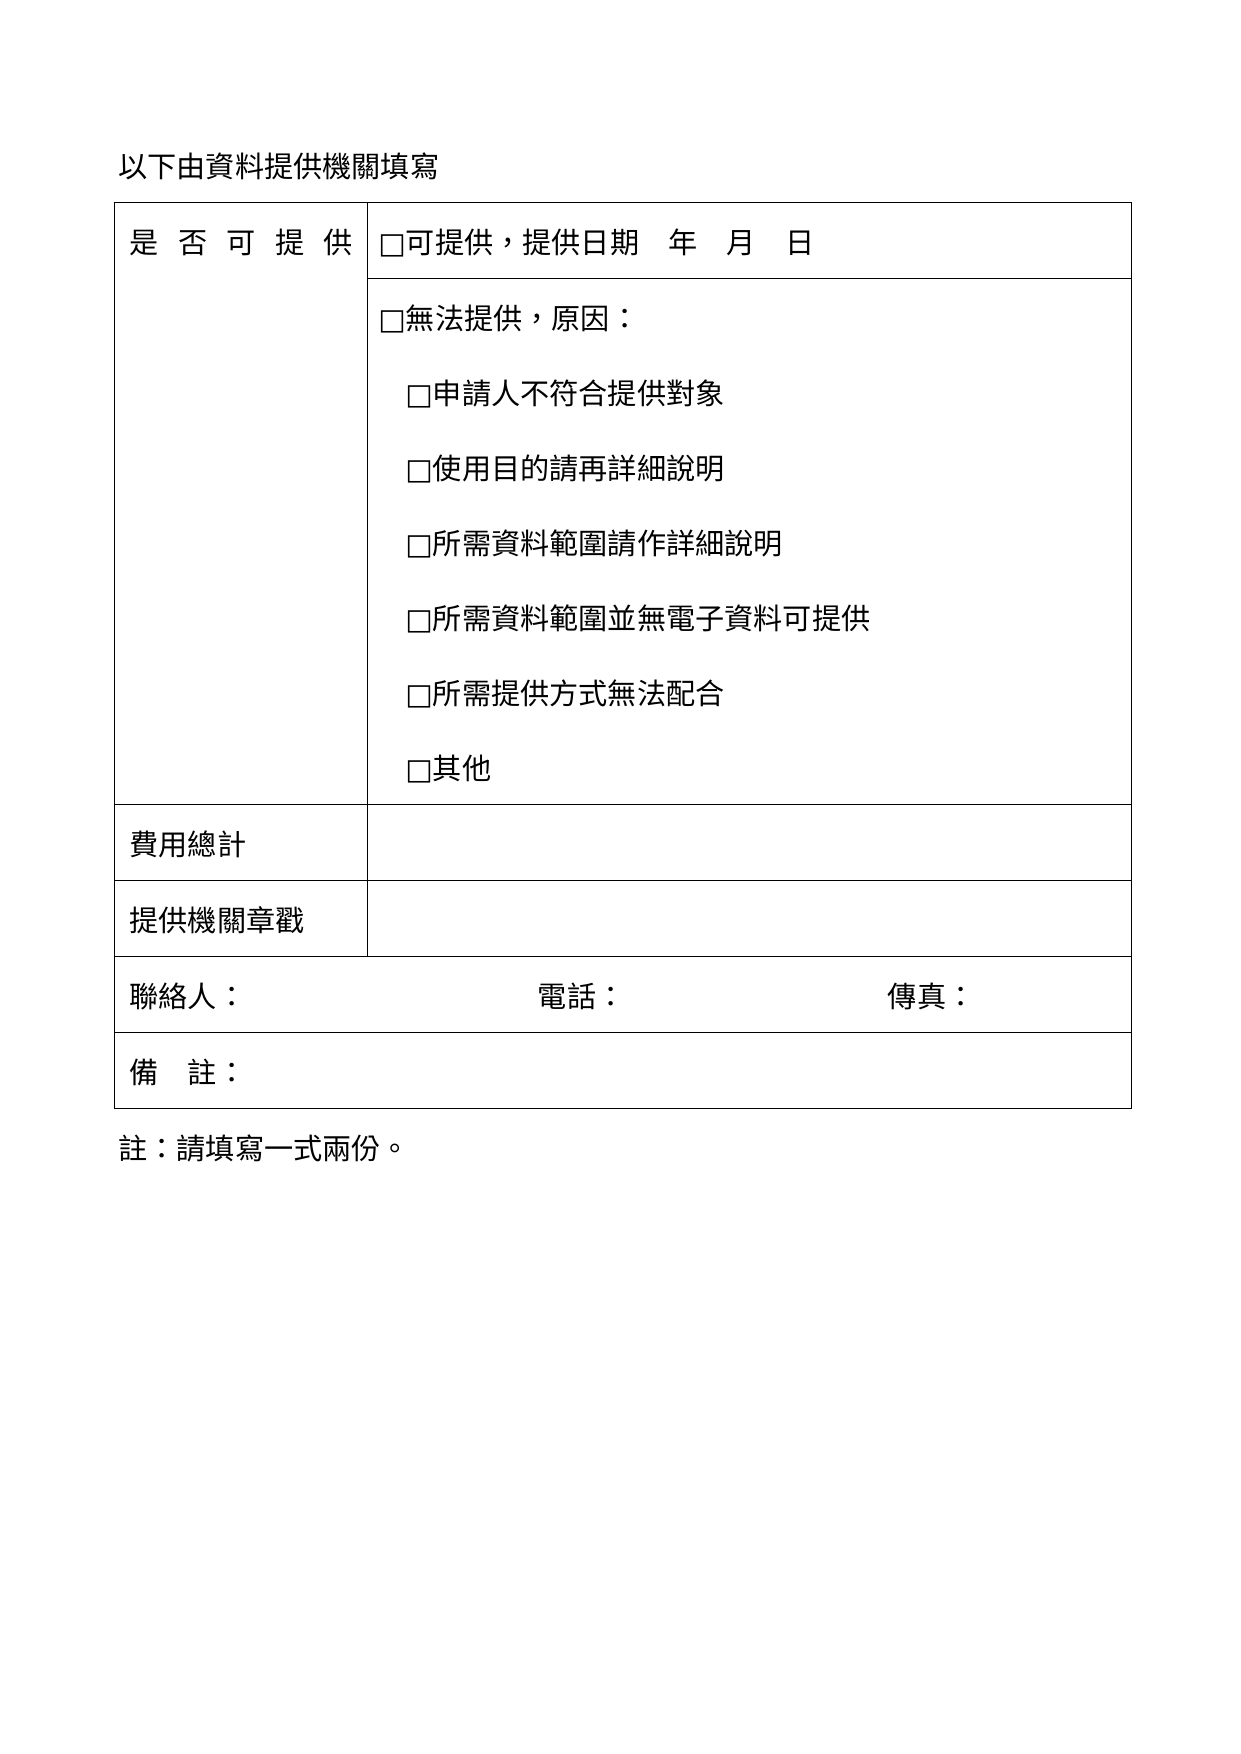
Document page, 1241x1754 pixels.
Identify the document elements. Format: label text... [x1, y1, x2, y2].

table_header 是否可提供 [115, 203, 367, 804]
table_cell 提供機關章戳 [115, 881, 367, 956]
table_cell □無法提供，原因： □申請人不符合提供對象 □使用目的請再詳細說明 □所需資料範圍請作詳細說明 □所需資料範圍並無電子資料可提供 □所需提供方式無法配合 □其他 [368, 279, 1131, 804]
table_cell [368, 881, 1131, 956]
table_cell [368, 805, 1131, 880]
table_cell 聯絡人： 電話： 傳真： [115, 957, 1131, 1032]
text 註：請填寫一式兩份。 [118, 1109, 1122, 1184]
text 以下由資料提供機關填寫 [118, 127, 1122, 202]
table_cell 備 註： [115, 1033, 1131, 1108]
table_header □可提供，提供日期 年 月 日 [368, 203, 1131, 278]
table_cell 費用總計 [115, 805, 367, 880]
